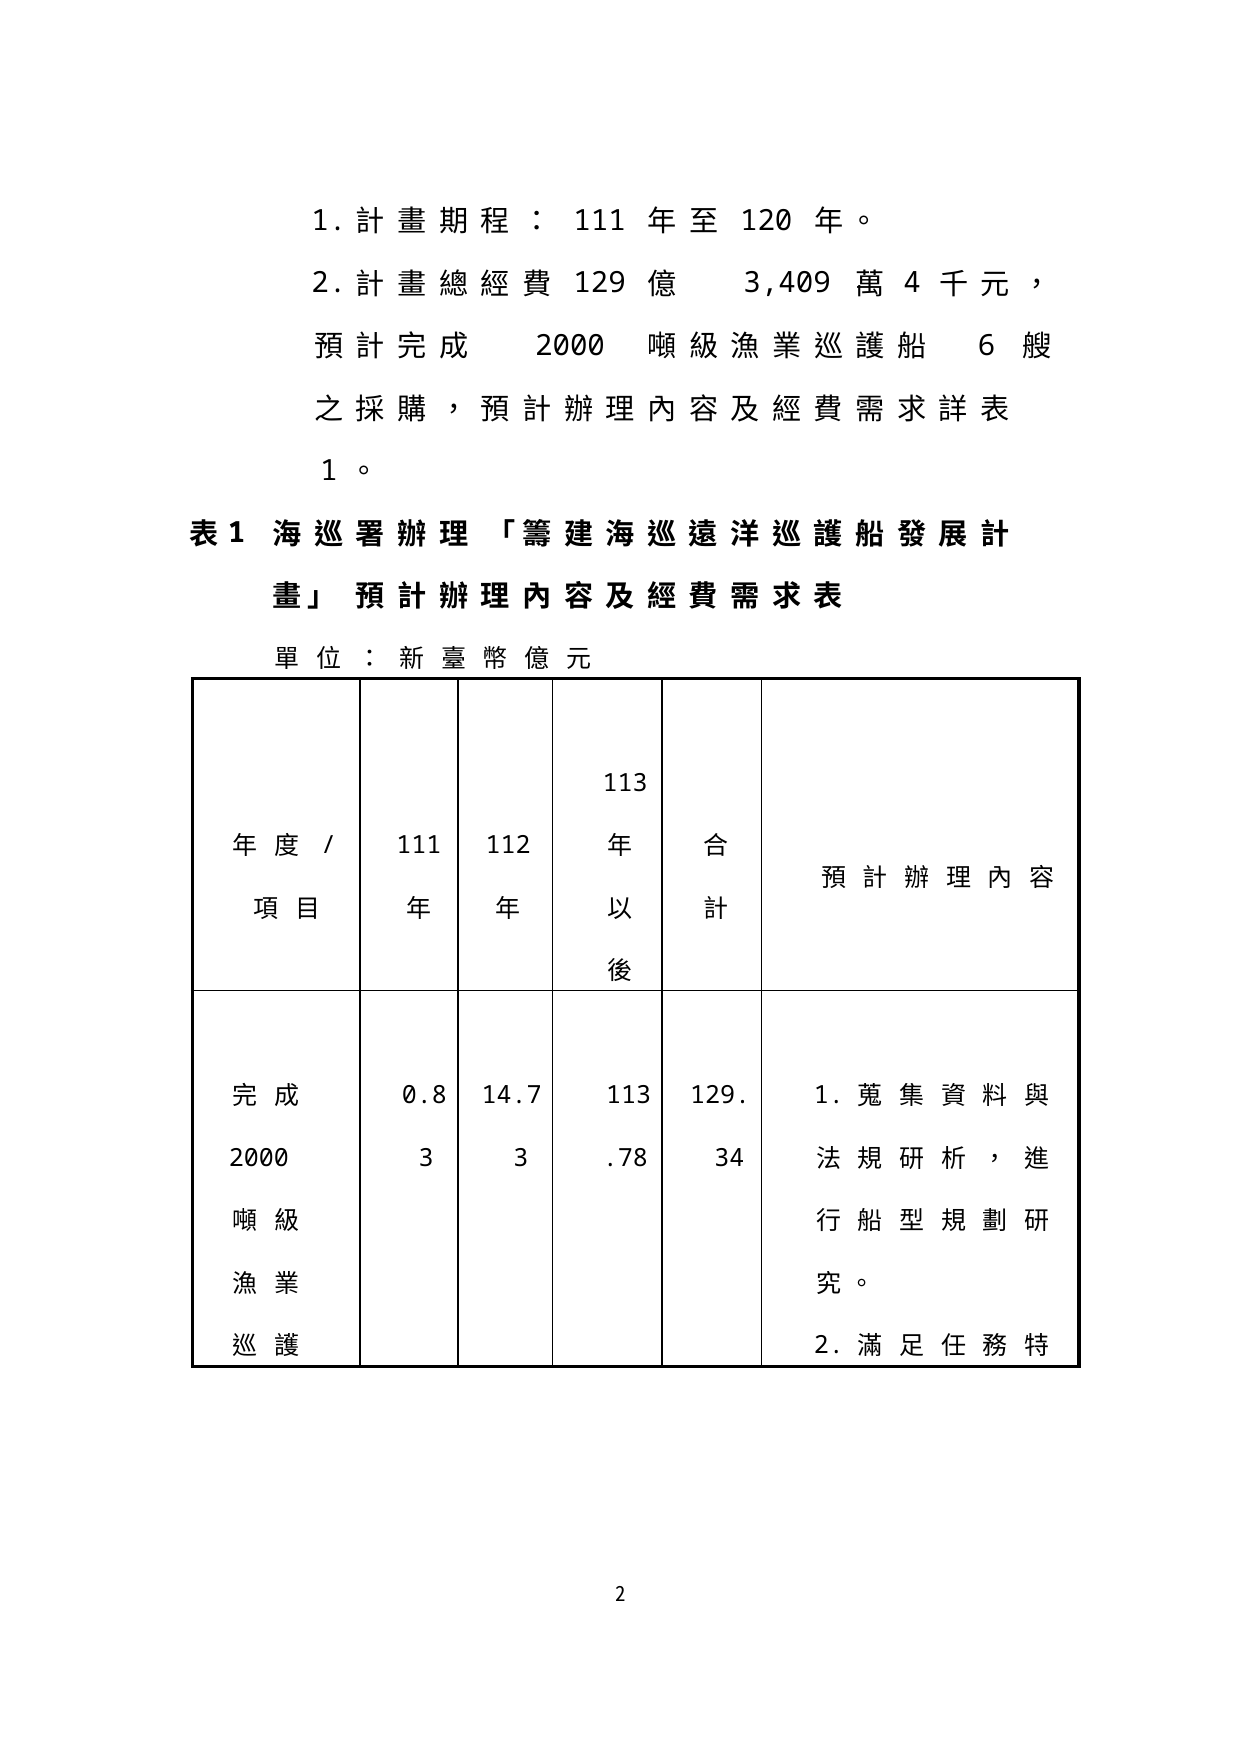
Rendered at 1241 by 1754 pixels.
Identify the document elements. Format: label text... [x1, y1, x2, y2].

table_header 111年 [361, 680, 457, 990]
table_header 年度/項目 [194, 680, 359, 990]
text 2.計畫總經費129億 3,409萬4千元，預計完成 2000 噸級漁業巡護船 6 艘之採購，預計辦理內容及經費需求詳表1。 [271, 240, 1058, 490]
table_header 112年 [459, 680, 552, 990]
table_cell 0.83 [361, 991, 457, 1365]
table_cell 完成 2000 噸級漁業巡護 [194, 991, 359, 1365]
table_cell 113.78 [553, 991, 661, 1365]
table_cell 129.34 [663, 991, 761, 1365]
text 表1 海巡署辦理「籌建海巡遠洋巡護船發展計畫」預計辦理內容及經費需求表 單位：新臺幣億元 [182, 490, 1054, 677]
text 1.計畫期程：111年至120年。 [271, 177, 1058, 240]
table_header 113年以後 [553, 680, 661, 990]
table_header 預計辦理內容 [762, 680, 1077, 990]
table_cell 14.73 [459, 991, 552, 1365]
table_cell 1.蒐集資料與法規研析，進行船型規劃研究。 2.滿足任務特 [762, 991, 1077, 1365]
table_header 合計 [663, 680, 761, 990]
